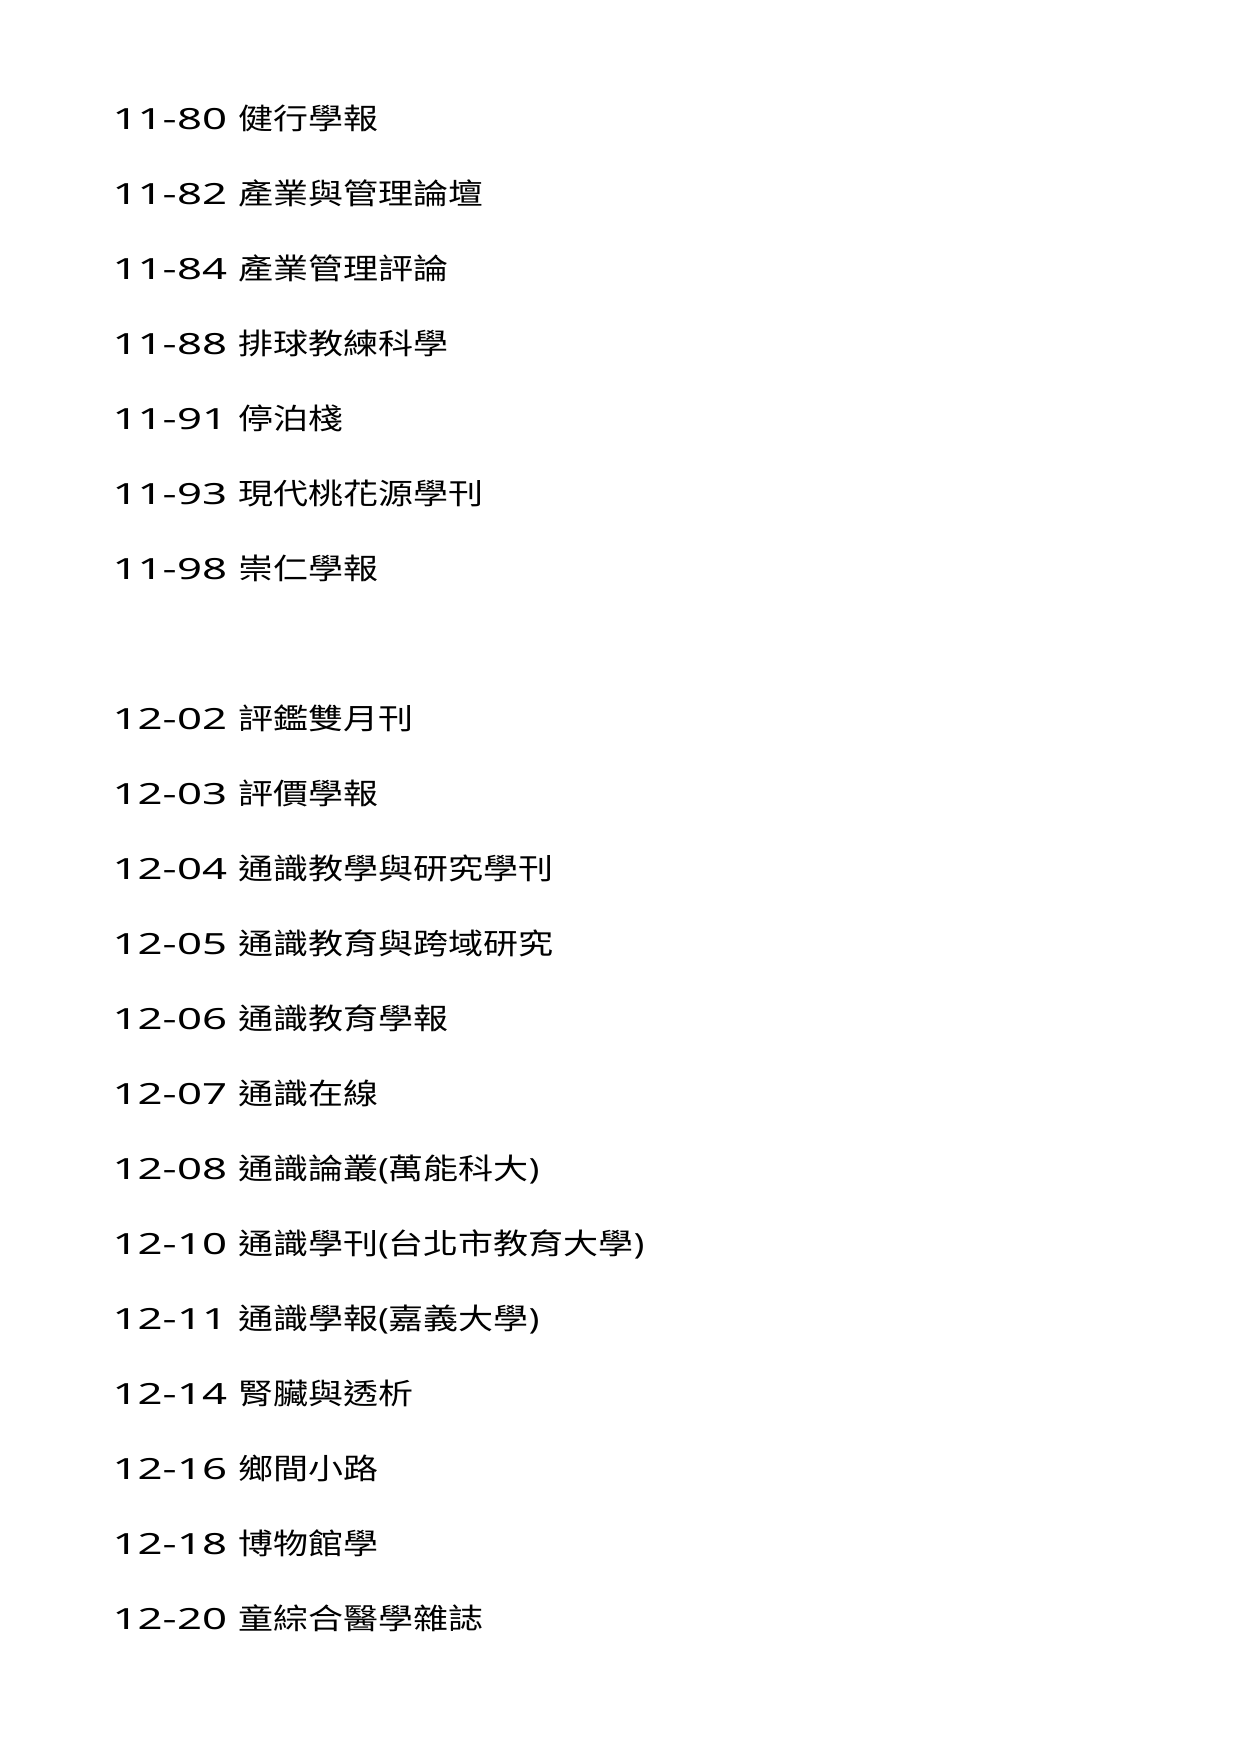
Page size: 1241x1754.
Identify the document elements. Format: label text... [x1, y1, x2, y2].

text 11-84 產業管理評論 [112, 229, 1200, 304]
text 12-16 鄉間小路 [112, 1429, 1200, 1504]
text 12-10 通識學刊(台北市教育大學) [112, 1204, 1200, 1279]
text 12-05 通識教育與跨域研究 [112, 904, 1200, 979]
text 12-11 通識學報(嘉義大學) [112, 1279, 1200, 1354]
text 12-20 童綜合醫學雜誌 [112, 1579, 1200, 1654]
text 12-18 博物館學 [112, 1504, 1200, 1579]
text 11-88 排球教練科學 [112, 304, 1200, 379]
text 11-98 崇仁學報 [112, 529, 1200, 604]
text 12-08 通識論叢(萬能科大) [112, 1129, 1200, 1204]
text 12-07 通識在線 [112, 1054, 1200, 1129]
text 11-93 現代桃花源學刊 [112, 454, 1200, 529]
text 12-02 評鑑雙月刊 [112, 679, 1200, 754]
text 11-80 健行學報 [112, 79, 1200, 154]
text 11-82 產業與管理論壇 [112, 154, 1200, 229]
text 12-04 通識教學與研究學刊 [112, 829, 1200, 904]
text 12-14 腎臟與透析 [112, 1354, 1200, 1429]
text 12-06 通識教育學報 [112, 979, 1200, 1054]
text 11-91 停泊棧 [112, 379, 1200, 454]
text 12-03 評價學報 [112, 754, 1200, 829]
